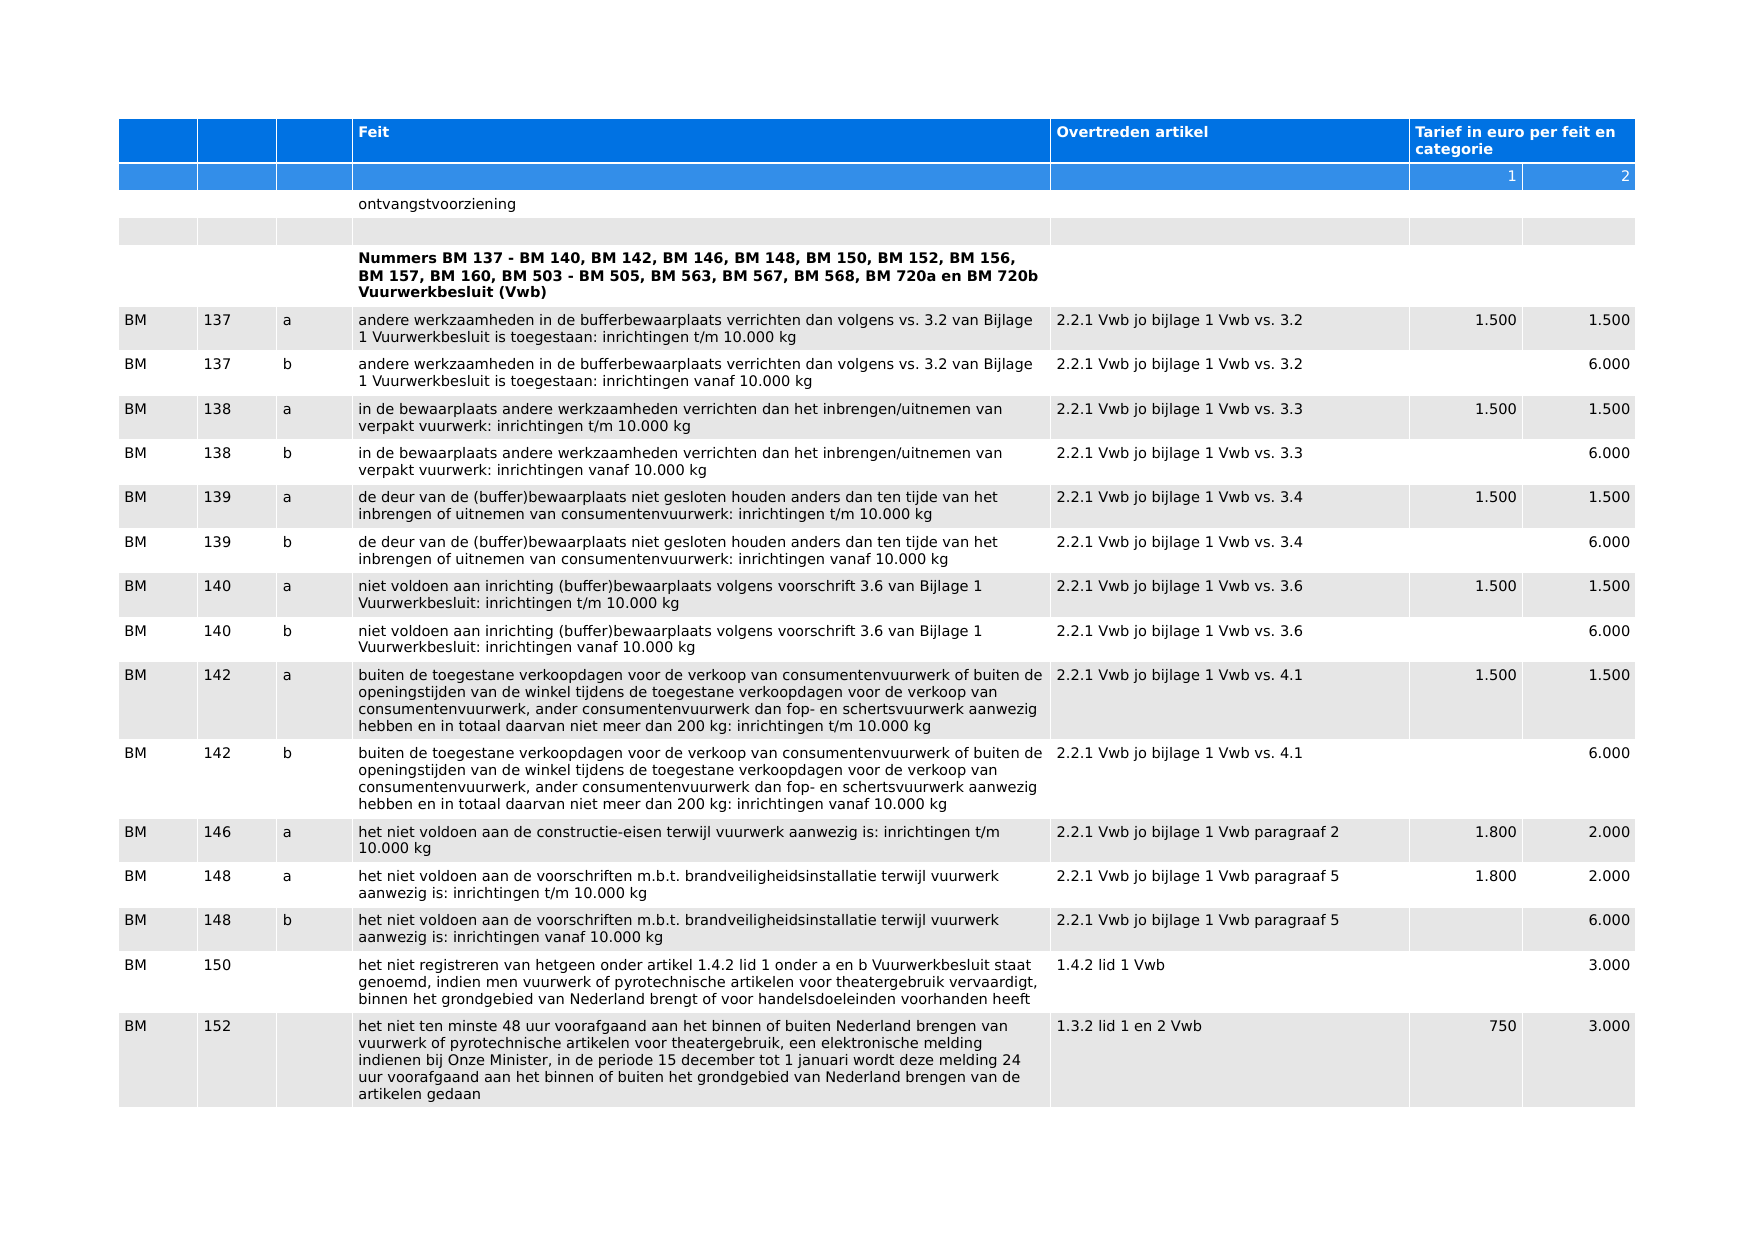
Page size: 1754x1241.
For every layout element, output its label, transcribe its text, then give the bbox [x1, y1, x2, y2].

table_cell [119, 191, 197, 217]
table_cell 1.500 [1410, 485, 1522, 528]
table_cell [1410, 908, 1522, 951]
table_cell 139 [198, 485, 276, 528]
table_cell 2.2.1 Vwb jo bijlage 1 Vwb paragraaf 5 [1051, 908, 1409, 951]
table_cell 6.000 [1523, 618, 1635, 661]
table_cell BM [119, 351, 197, 395]
table_cell ontvangstvoorziening [353, 191, 1050, 217]
table_cell het niet ten minste 48 uur voorafgaand aan het binnen of buiten Nederland brengen van vuurwerk of pyrotechnische artikelen voor theatergebruik, een elektronische melding indienen bij Onze Minister, in de periode 15 december tot 1 januari wordt deze melding 24 uur voorafgaand aan het binnen of buiten het grondgebied van Nederland brengen van de artikelen gedaan [353, 1013, 1050, 1107]
table_cell in de bewaarplaats andere werkzaamheden verrichten dan het inbrengen/uitnemen van verpakt vuurwerk: inrichtingen t/m 10.000 kg [353, 396, 1050, 439]
table_header [277, 119, 352, 162]
table_cell 1.800 [1410, 863, 1522, 906]
table_cell [198, 191, 276, 217]
table_header [119, 119, 197, 162]
table_cell 2.2.1 Vwb jo bijlage 1 Vwb vs. 3.2 [1051, 307, 1409, 350]
table_cell a [277, 573, 352, 617]
table_cell BM [119, 662, 197, 739]
table_cell [1051, 191, 1409, 217]
table_cell [198, 164, 276, 190]
table_cell de deur van de (buffer)bewaarplaats niet gesloten houden anders dan ten tijde van het inbrengen of uitnemen van consumentenvuurwerk: inrichtingen t/m 10.000 kg [353, 485, 1050, 528]
table_cell [119, 246, 197, 306]
table_header Feit [353, 119, 1050, 162]
table_cell het niet voldoen aan de voorschriften m.b.t. brandveiligheidsinstallatie terwijl vuurwerk aanwezig is: inrichtingen t/m 10.000 kg [353, 863, 1050, 906]
table_cell 150 [198, 952, 276, 1012]
table_cell BM [119, 396, 197, 439]
table_cell [353, 164, 1050, 190]
table_cell Nummers BM 137 - BM 140, BM 142, BM 146, BM 148, BM 150, BM 152, BM 156, BM 157, BM 160, BM 503 - BM 505, BM 563, BM 567, BM 568, BM 720a en BM 720b Vuurwerkbesluit (Vwb) [353, 246, 1050, 306]
table_cell [1410, 952, 1522, 1012]
table_cell 1.800 [1410, 819, 1522, 862]
table_cell BM [119, 529, 197, 572]
table_cell andere werkzaamheden in de bufferbewaarplaats verrichten dan volgens vs. 3.2 van Bijlage 1 Vuurwerkbesluit is toegestaan: inrichtingen t/m 10.000 kg [353, 307, 1050, 350]
table_cell 2.000 [1523, 863, 1635, 906]
table_cell a [277, 396, 352, 439]
table_cell 2.2.1 Vwb jo bijlage 1 Vwb paragraaf 5 [1051, 863, 1409, 906]
table_cell 1.500 [1523, 307, 1635, 350]
table_cell BM [119, 618, 197, 661]
table_cell 1.500 [1523, 396, 1635, 439]
table_cell 2.2.1 Vwb jo bijlage 1 Vwb paragraaf 2 [1051, 819, 1409, 862]
table_cell 139 [198, 529, 276, 572]
table_cell 3.000 [1523, 1013, 1635, 1107]
table_cell [353, 218, 1050, 245]
table_cell 1.500 [1410, 573, 1522, 617]
table_cell b [277, 618, 352, 661]
table_cell 2.2.1 Vwb jo bijlage 1 Vwb vs. 3.6 [1051, 573, 1409, 617]
table_cell 6.000 [1523, 529, 1635, 572]
table_cell [1410, 440, 1522, 483]
table_cell [277, 191, 352, 217]
table_cell [1410, 246, 1522, 306]
table_cell buiten de toegestane verkoopdagen voor de verkoop van consumentenvuurwerk of buiten de openingstijden van de winkel tijdens de toegestane verkoopdagen voor de verkoop van consumentenvuurwerk, ander consumentenvuurwerk dan fop- en schertsvuurwerk aanwezig hebben en in totaal daarvan niet meer dan 200 kg: inrichtingen t/m 10.000 kg [353, 662, 1050, 739]
table_cell de deur van de (buffer)bewaarplaats niet gesloten houden anders dan ten tijde van het inbrengen of uitnemen van consumentenvuurwerk: inrichtingen vanaf 10.000 kg [353, 529, 1050, 572]
table_cell 1.500 [1523, 573, 1635, 617]
table_cell 137 [198, 307, 276, 350]
table_cell BM [119, 952, 197, 1012]
table_cell BM [119, 819, 197, 862]
table_cell 142 [198, 662, 276, 739]
table_cell 140 [198, 618, 276, 661]
table_cell [1410, 529, 1522, 572]
table_cell [277, 246, 352, 306]
table_header Overtreden artikel [1051, 119, 1409, 162]
table_cell 146 [198, 819, 276, 862]
table_cell 2.2.1 Vwb jo bijlage 1 Vwb vs. 3.4 [1051, 529, 1409, 572]
table_cell 148 [198, 908, 276, 951]
table_cell b [277, 740, 352, 818]
table_header [198, 119, 276, 162]
table_cell 750 [1410, 1013, 1522, 1107]
table_cell BM [119, 307, 197, 350]
table_cell het niet registreren van hetgeen onder artikel 1.4.2 lid 1 onder a en b Vuurwerkbesluit staat genoemd, indien men vuurwerk of pyrotechnische artikelen voor theatergebruik vervaardigt, binnen het grondgebied van Nederland brengt of voor handelsdoeleinden voorhanden heeft [353, 952, 1050, 1012]
table_cell [1410, 351, 1522, 395]
table_cell 148 [198, 863, 276, 906]
table_cell het niet voldoen aan de voorschriften m.b.t. brandveiligheidsinstallatie terwijl vuurwerk aanwezig is: inrichtingen vanaf 10.000 kg [353, 908, 1050, 951]
table_cell 2.2.1 Vwb jo bijlage 1 Vwb vs. 3.6 [1051, 618, 1409, 661]
table_cell 6.000 [1523, 740, 1635, 818]
table_cell 2.000 [1523, 819, 1635, 862]
table_cell a [277, 485, 352, 528]
table_cell 152 [198, 1013, 276, 1107]
table_header Tarief in euro per feit en categorie [1410, 119, 1635, 162]
table_cell 1.500 [1410, 396, 1522, 439]
table_cell [277, 1013, 352, 1107]
table_cell [277, 952, 352, 1012]
table_cell 2.2.1 Vwb jo bijlage 1 Vwb vs. 4.1 [1051, 662, 1409, 739]
table_cell het niet voldoen aan de constructie-eisen terwijl vuurwerk aanwezig is: inrichtingen t/m 10.000 kg [353, 819, 1050, 862]
table_cell [1051, 164, 1409, 190]
table_cell andere werkzaamheden in de bufferbewaarplaats verrichten dan volgens vs. 3.2 van Bijlage 1 Vuurwerkbesluit is toegestaan: inrichtingen vanaf 10.000 kg [353, 351, 1050, 395]
table_cell 138 [198, 440, 276, 483]
table_cell [119, 218, 197, 245]
table_cell 1.3.2 lid 1 en 2 Vwb [1051, 1013, 1409, 1107]
table_cell BM [119, 440, 197, 483]
table_cell BM [119, 908, 197, 951]
table_cell a [277, 819, 352, 862]
table_cell 1 [1410, 164, 1522, 190]
table_cell b [277, 529, 352, 572]
table_cell 137 [198, 351, 276, 395]
table_cell b [277, 440, 352, 483]
table_cell 6.000 [1523, 351, 1635, 395]
table_cell b [277, 351, 352, 395]
table_cell a [277, 662, 352, 739]
table_cell [1523, 246, 1635, 306]
table_cell 2.2.1 Vwb jo bijlage 1 Vwb vs. 4.1 [1051, 740, 1409, 818]
table_cell 1.500 [1410, 662, 1522, 739]
table_cell [198, 246, 276, 306]
table_cell 2.2.1 Vwb jo bijlage 1 Vwb vs. 3.2 [1051, 351, 1409, 395]
table_cell in de bewaarplaats andere werkzaamheden verrichten dan het inbrengen/uitnemen van verpakt vuurwerk: inrichtingen vanaf 10.000 kg [353, 440, 1050, 483]
table_cell a [277, 863, 352, 906]
table_cell 1.4.2 lid 1 Vwb [1051, 952, 1409, 1012]
table_cell BM [119, 740, 197, 818]
table_cell buiten de toegestane verkoopdagen voor de verkoop van consumentenvuurwerk of buiten de openingstijden van de winkel tijdens de toegestane verkoopdagen voor de verkoop van consumentenvuurwerk, ander consumentenvuurwerk dan fop- en schertsvuurwerk aanwezig hebben en in totaal daarvan niet meer dan 200 kg: inrichtingen vanaf 10.000 kg [353, 740, 1050, 818]
table_cell 2.2.1 Vwb jo bijlage 1 Vwb vs. 3.3 [1051, 440, 1409, 483]
table_cell [1051, 218, 1409, 245]
table_cell 1.500 [1410, 307, 1522, 350]
table_cell 2.2.1 Vwb jo bijlage 1 Vwb vs. 3.4 [1051, 485, 1409, 528]
table_cell 140 [198, 573, 276, 617]
table_cell 6.000 [1523, 440, 1635, 483]
table_cell BM [119, 573, 197, 617]
table_cell 2 [1523, 164, 1635, 190]
table_cell [1410, 740, 1522, 818]
table_cell [1410, 618, 1522, 661]
table_cell 138 [198, 396, 276, 439]
table_cell [198, 218, 276, 245]
table_cell BM [119, 1013, 197, 1107]
table_cell 2.2.1 Vwb jo bijlage 1 Vwb vs. 3.3 [1051, 396, 1409, 439]
table_cell niet voldoen aan inrichting (buffer)bewaarplaats volgens voorschrift 3.6 van Bijlage 1 Vuurwerkbesluit: inrichtingen vanaf 10.000 kg [353, 618, 1050, 661]
table_cell [277, 164, 352, 190]
table_cell [1523, 218, 1635, 245]
table_cell [1410, 191, 1522, 217]
table_cell 1.500 [1523, 485, 1635, 528]
table_cell [1051, 246, 1409, 306]
table_cell b [277, 908, 352, 951]
table_cell [277, 218, 352, 245]
table_cell [119, 164, 197, 190]
table_cell 6.000 [1523, 908, 1635, 951]
table_cell BM [119, 485, 197, 528]
table_cell niet voldoen aan inrichting (buffer)bewaarplaats volgens voorschrift 3.6 van Bijlage 1 Vuurwerkbesluit: inrichtingen t/m 10.000 kg [353, 573, 1050, 617]
table_cell [1410, 218, 1522, 245]
table_cell 1.500 [1523, 662, 1635, 739]
table_cell BM [119, 863, 197, 906]
table_cell a [277, 307, 352, 350]
table_cell [1523, 191, 1635, 217]
table_cell 142 [198, 740, 276, 818]
table_cell 3.000 [1523, 952, 1635, 1012]
